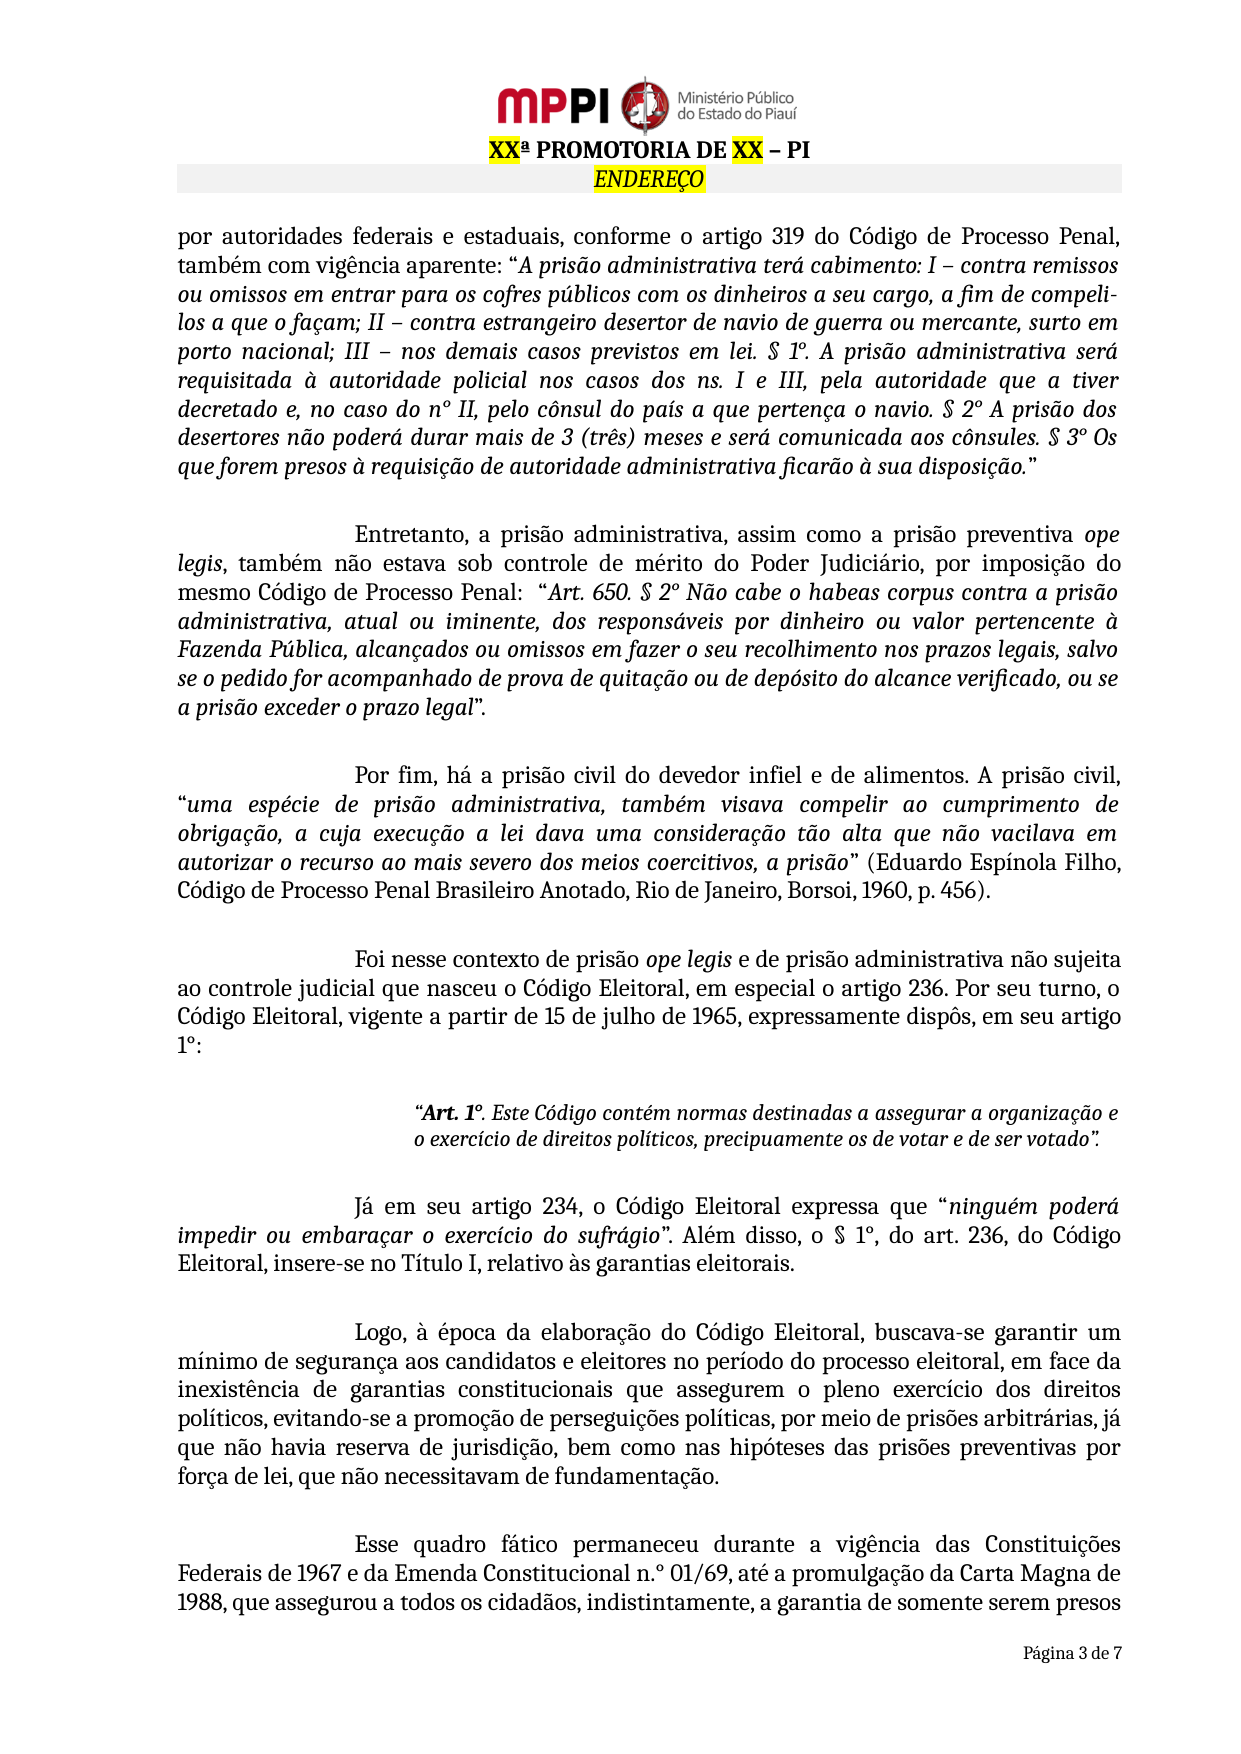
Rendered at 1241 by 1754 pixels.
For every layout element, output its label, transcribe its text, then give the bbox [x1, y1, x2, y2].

text por autoridades federais e estaduais, conforme o artigo 319 do Código de Processo Penal, também com vigência aparente: “A prisão administrativa terá cabimento: I – contra remissos ou omissos em entrar para os cofres públicos com os dinheiros a seu cargo, a fim de compeli-los a que o façam; II – contra estrangeiro desertor de navio de guerra ou mercante, surto em porto nacional; III – nos demais casos previstos em lei. § 1°. A prisão administrativa será requisitada à autoridade policial nos casos dos ns. I e III, pela autoridade que a tiver decretado e, no caso do n° II, pelo cônsul do país a que pertença o navio. § 2° A prisão dos desertores não poderá durar mais de 3 (três) meses e será comunicada aos cônsules. § 3° Os que forem presos à requisição de autoridade administrativa ficarão à sua disposição.” [177, 222, 1122, 481]
text Já em seu artigo 234, o Código Eleitoral expressa que “ninguém poderá impedir ou embaraçar o exercício do sufrágio”. Além disso, o § 1°, do art. 236, do Código Eleitoral, insere-se no Título I, relativo às garantias eleitorais. [177, 1192, 1122, 1278]
picture [495, 75, 804, 136]
text “Art. 1°. Este Código contém normas destinadas a assegurar a organização e o exercício de direitos políticos, precipuamente os de votar e de ser votado”. [413, 1099, 1122, 1152]
text Entretanto, a prisão administrativa, assim como a prisão preventiva ope legis, também não estava sob controle de mérito do Poder Judiciário, por imposição do mesmo Código de Processo Penal: “Art. 650. § 2° Não cabe o habeas corpus contra a prisão administrativa, atual ou iminente, dos responsáveis por dinheiro ou valor pertencente à Fazenda Pública, alcançados ou omissos em fazer o seu recolhimento nos prazos legais, salvo se o pedido for acompanhado de prova de quitação ou de depósito do alcance verificado, ou se a prisão exceder o prazo legal”. [177, 520, 1122, 722]
text Foi nesse contexto de prisão ope legis e de prisão administrativa não sujeita ao controle judicial que nasceu o Código Eleitoral, em especial o artigo 236. Por seu turno, o Código Eleitoral, vigente a partir de 15 de julho de 1965, expressamente dispôs, em seu artigo 1°: [177, 945, 1122, 1060]
text Por fim, há a prisão civil do devedor infiel e de alimentos. A prisão civil, “uma espécie de prisão administrativa, também visava compelir ao cumprimento de obrigação, a cuja execução a lei dava uma consideração tão alta que não vacilava em autorizar o recurso ao mais severo dos meios coercitivos, a prisão” (Eduardo Espínola Filho, Código de Processo Penal Brasileiro Anotado, Rio de Janeiro, Borsoi, 1960, p. 456). [177, 761, 1122, 905]
text Esse quadro fático permaneceu durante a vigência das Constituições Federais de 1967 e da Emenda Constitucional n.° 01/69, até a promulgação da Carta Magna de 1988, que assegurou a todos os cidadãos, indistintamente, a garantia de somente serem presos [177, 1530, 1122, 1616]
text Logo, à época da elaboração do Código Eleitoral, buscava-se garantir um mínimo de segurança aos candidatos e eleitores no período do processo eleitoral, em face da inexistência de garantias constitucionais que assegurem o pleno exercício dos direitos políticos, evitando-se a promoção de perseguições políticas, por meio de prisões arbitrárias, já que não havia reserva de jurisdição, bem como nas hipóteses das prisões preventivas por força de lei, que não necessitavam de fundamentação. [177, 1318, 1122, 1490]
